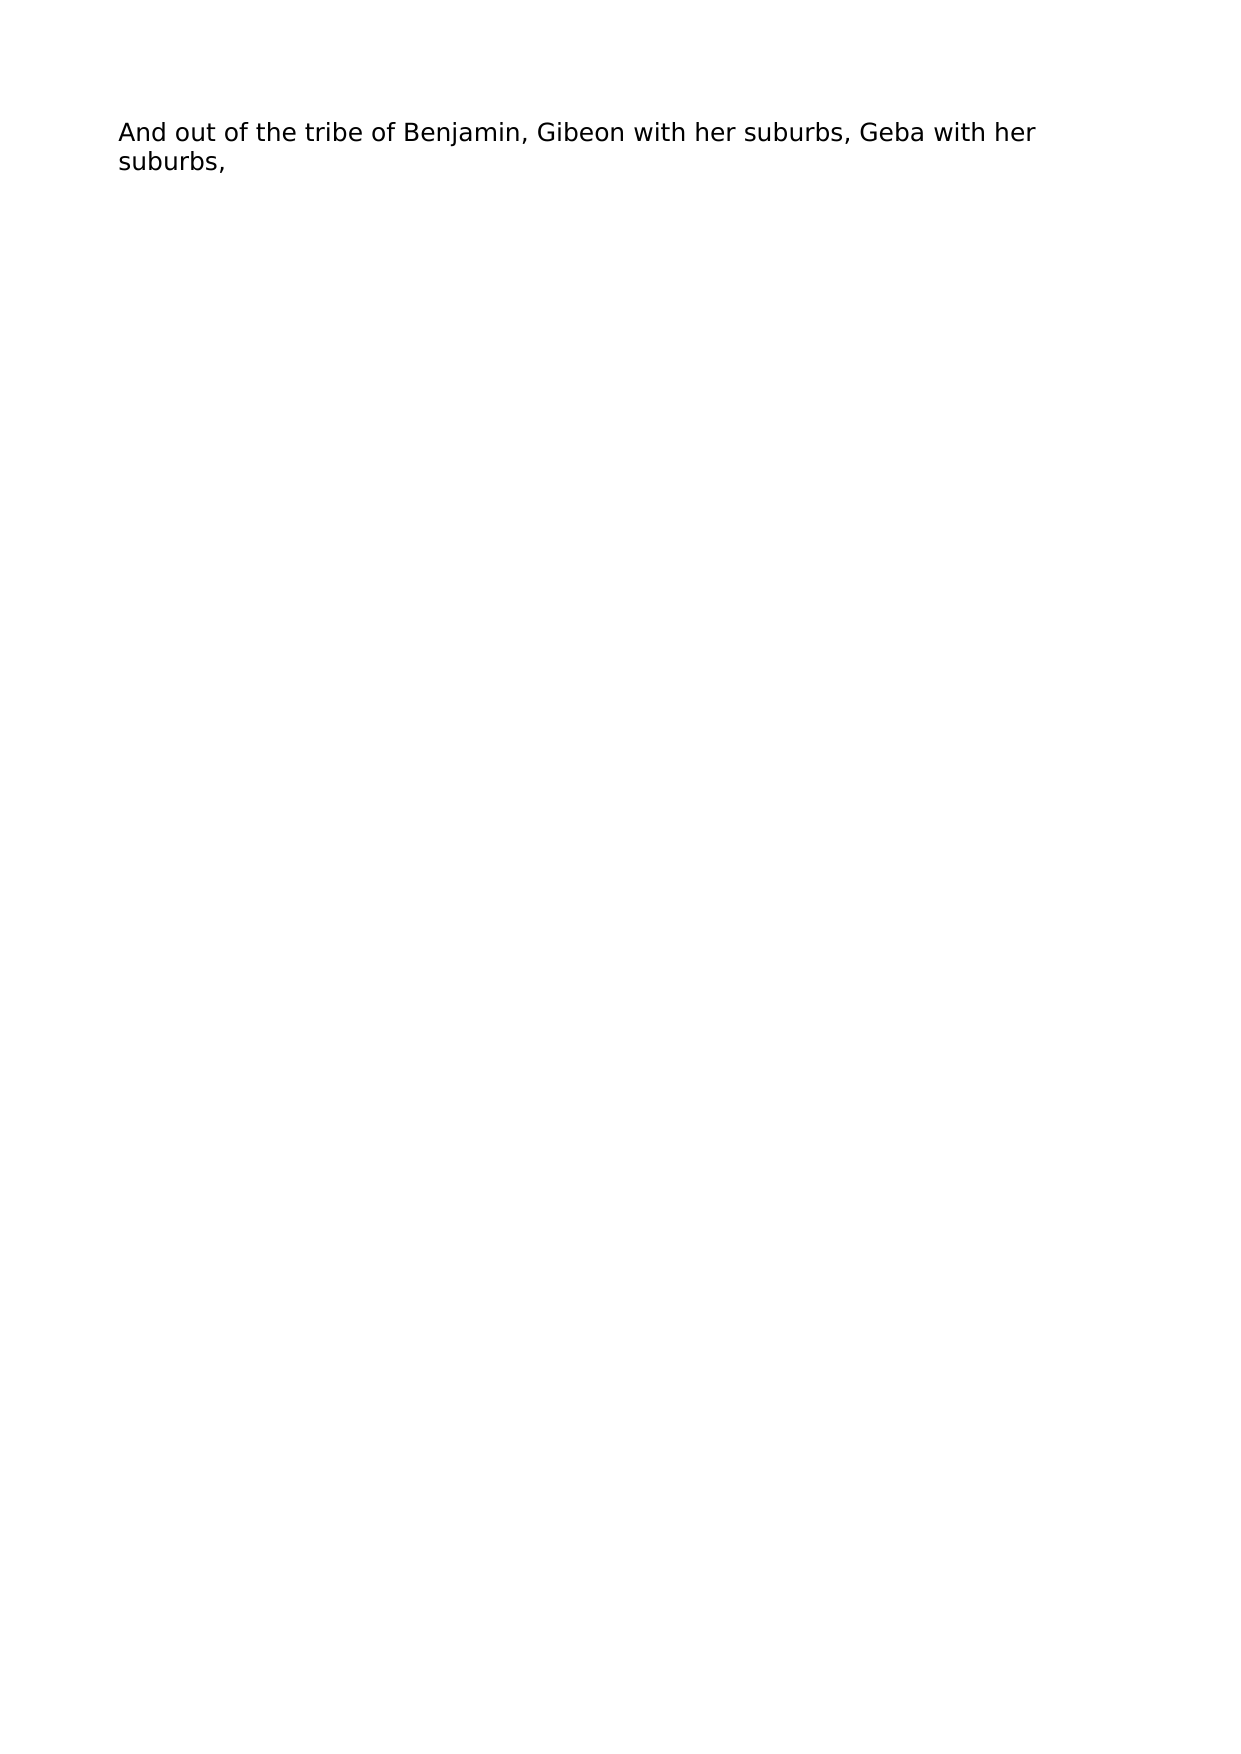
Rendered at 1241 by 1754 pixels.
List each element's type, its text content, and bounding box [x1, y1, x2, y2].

text And out of the tribe of Benjamin, Gibeon with her suburbs, Geba with her suburbs, [118, 118, 1122, 176]
